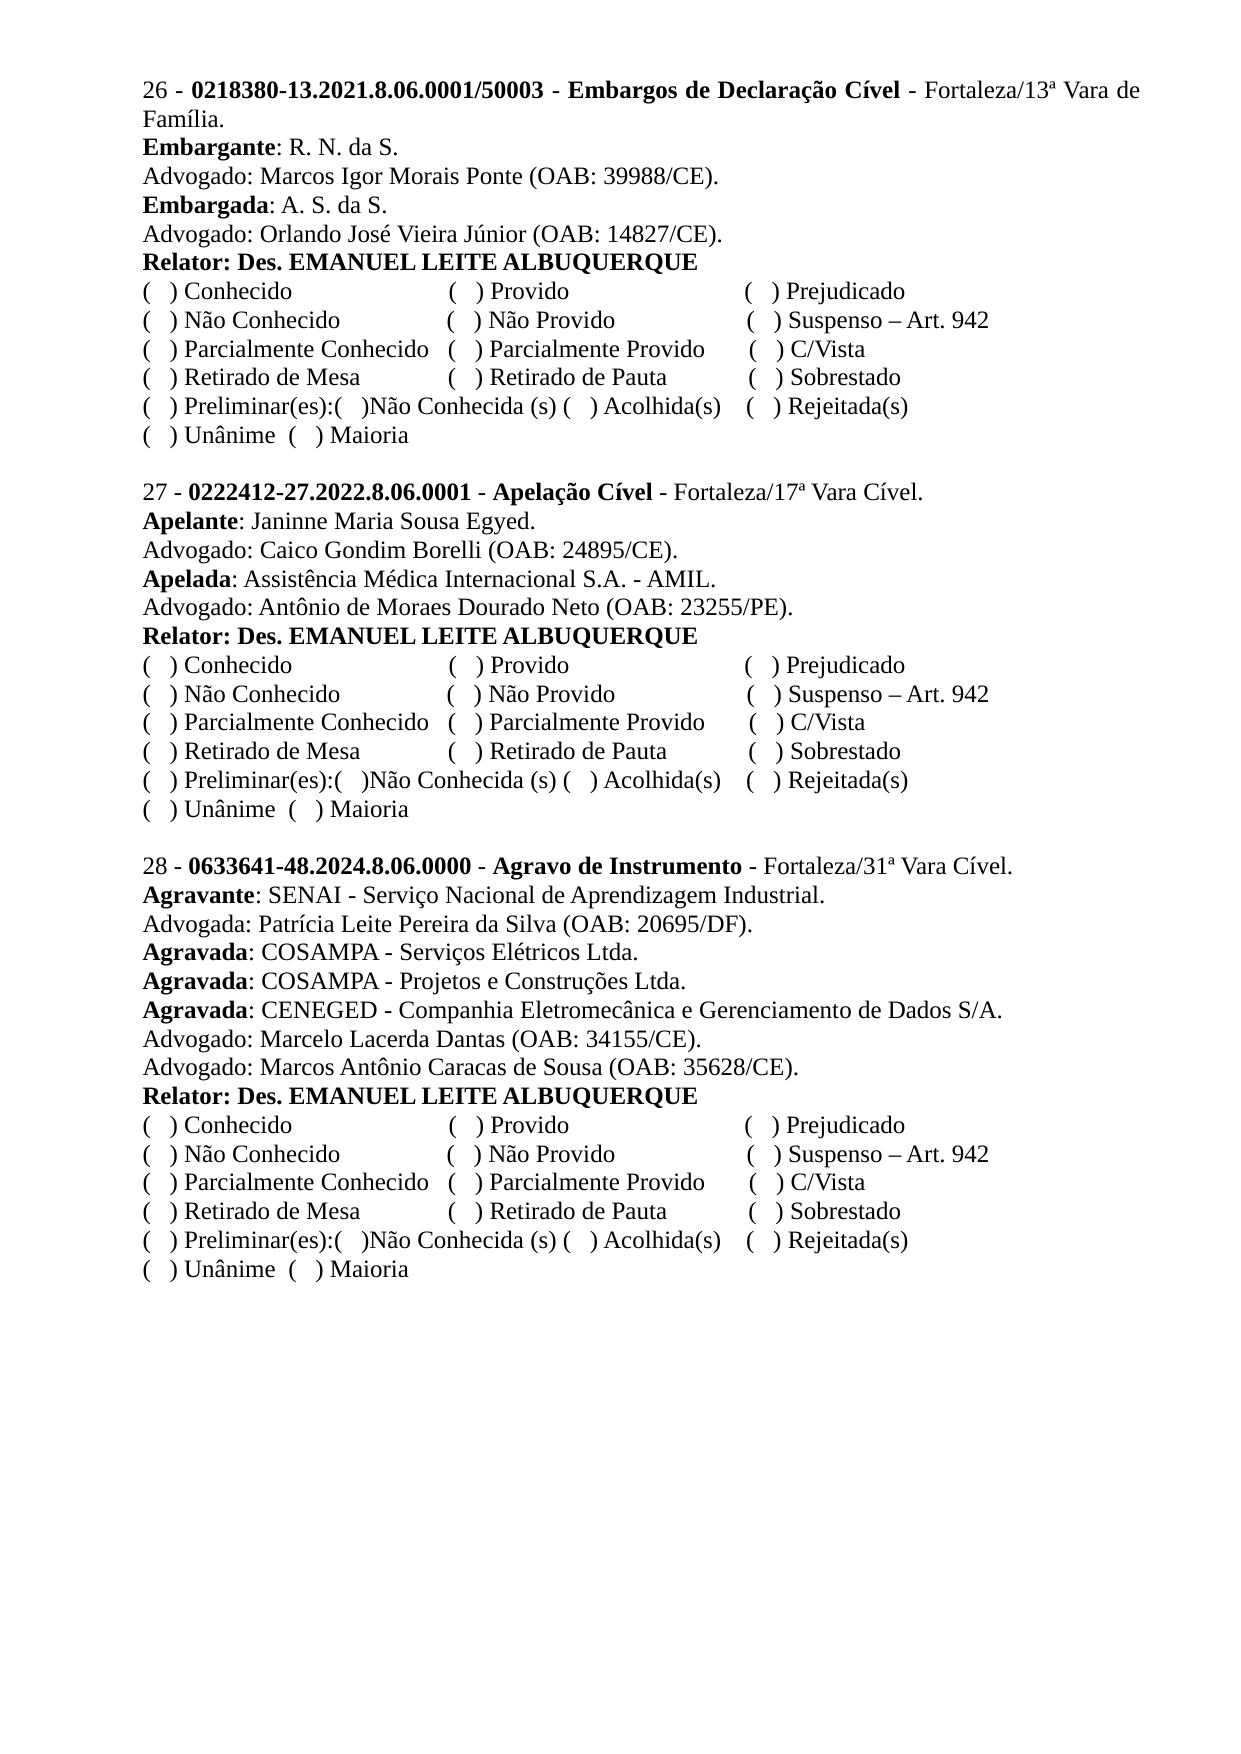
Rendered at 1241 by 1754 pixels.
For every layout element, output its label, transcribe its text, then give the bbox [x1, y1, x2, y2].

text Embargada: A. S. da S. [142, 190, 1141, 219]
text Relator: Des. EMANUEL LEITE ALBUQUERQUE [142, 621, 1141, 650]
text Advogada: Patrícia Leite Pereira da Silva (OAB: 20695/DF). [142, 909, 1141, 937]
text ( ) Conhecido ( ) Provido ( ) Prejudicado [142, 650, 1141, 679]
text ( ) Conhecido ( ) Provido ( ) Prejudicado [142, 1110, 1141, 1139]
text Agravada: COSAMPA - Serviços Elétricos Ltda. [142, 937, 1141, 966]
text 27 - 0222412-27.2022.8.06.0001 - Apelação Cível - Fortaleza/17ª Vara Cível. [142, 477, 1141, 506]
text 26 - 0218380-13.2021.8.06.0001/50003 - Embargos de Declaração Cível - Fortaleza/13ª Vara de Família. [142, 75, 1141, 132]
text ( ) Conhecido ( ) Provido ( ) Prejudicado [142, 276, 1141, 305]
text ( ) Retirado de Mesa ( ) Retirado de Pauta ( ) Sobrestado [142, 736, 1158, 765]
text ( ) Parcialmente Conhecido ( ) Parcialmente Provido ( ) C/Vista [142, 1167, 1158, 1196]
text ( ) Unânime ( ) Maioria [142, 420, 1158, 449]
text ( ) Retirado de Mesa ( ) Retirado de Pauta ( ) Sobrestado [142, 1196, 1158, 1225]
text ( ) Preliminar(es):( )Não Conhecida (s) ( ) Acolhida(s) ( ) Rejeitada(s) [142, 391, 1158, 420]
text ( ) Preliminar(es):( )Não Conhecida (s) ( ) Acolhida(s) ( ) Rejeitada(s) [142, 765, 1158, 794]
text ( ) Unânime ( ) Maioria [142, 794, 1158, 822]
text ( ) Não Conhecido ( ) Não Provido ( ) Suspenso – Art. 942 [142, 1139, 1158, 1167]
text ( ) Parcialmente Conhecido ( ) Parcialmente Provido ( ) C/Vista [142, 334, 1158, 362]
text ( ) Unânime ( ) Maioria [142, 1254, 1158, 1282]
text ( ) Parcialmente Conhecido ( ) Parcialmente Provido ( ) C/Vista [142, 707, 1158, 736]
text Advogado: Caico Gondim Borelli (OAB: 24895/CE). [142, 535, 1141, 564]
text Relator: Des. EMANUEL LEITE ALBUQUERQUE [142, 247, 1141, 276]
text Agravada: CENEGED - Companhia Eletromecânica e Gerenciamento de Dados S/A. [142, 995, 1141, 1024]
text ( ) Não Conhecido ( ) Não Provido ( ) Suspenso – Art. 942 [142, 305, 1158, 334]
text 28 - 0633641-48.2024.8.06.0000 - Agravo de Instrumento - Fortaleza/31ª Vara Cível. [142, 851, 1141, 880]
text ( ) Preliminar(es):( )Não Conhecida (s) ( ) Acolhida(s) ( ) Rejeitada(s) [142, 1225, 1158, 1254]
text Advogado: Marcos Antônio Caracas de Sousa (OAB: 35628/CE). [142, 1052, 1141, 1081]
text Embargante: R. N. da S. [142, 132, 1141, 161]
text ( ) Não Conhecido ( ) Não Provido ( ) Suspenso – Art. 942 [142, 679, 1158, 707]
text Relator: Des. EMANUEL LEITE ALBUQUERQUE [142, 1081, 1141, 1110]
text ( ) Retirado de Mesa ( ) Retirado de Pauta ( ) Sobrestado [142, 362, 1158, 391]
text Advogado: Antônio de Moraes Dourado Neto (OAB: 23255/PE). [142, 592, 1141, 621]
text Apelante: Janinne Maria Sousa Egyed. [142, 506, 1141, 535]
text Apelada: Assistência Médica Internacional S.A. - AMIL. [142, 564, 1141, 592]
text Advogado: Marcelo Lacerda Dantas (OAB: 34155/CE). [142, 1024, 1141, 1052]
text Agravada: COSAMPA - Projetos e Construções Ltda. [142, 966, 1141, 995]
text Advogado: Marcos Igor Morais Ponte (OAB: 39988/CE). [142, 161, 1141, 190]
text Advogado: Orlando José Vieira Júnior (OAB: 14827/CE). [142, 219, 1141, 247]
text Agravante: SENAI - Serviço Nacional de Aprendizagem Industrial. [142, 880, 1141, 909]
